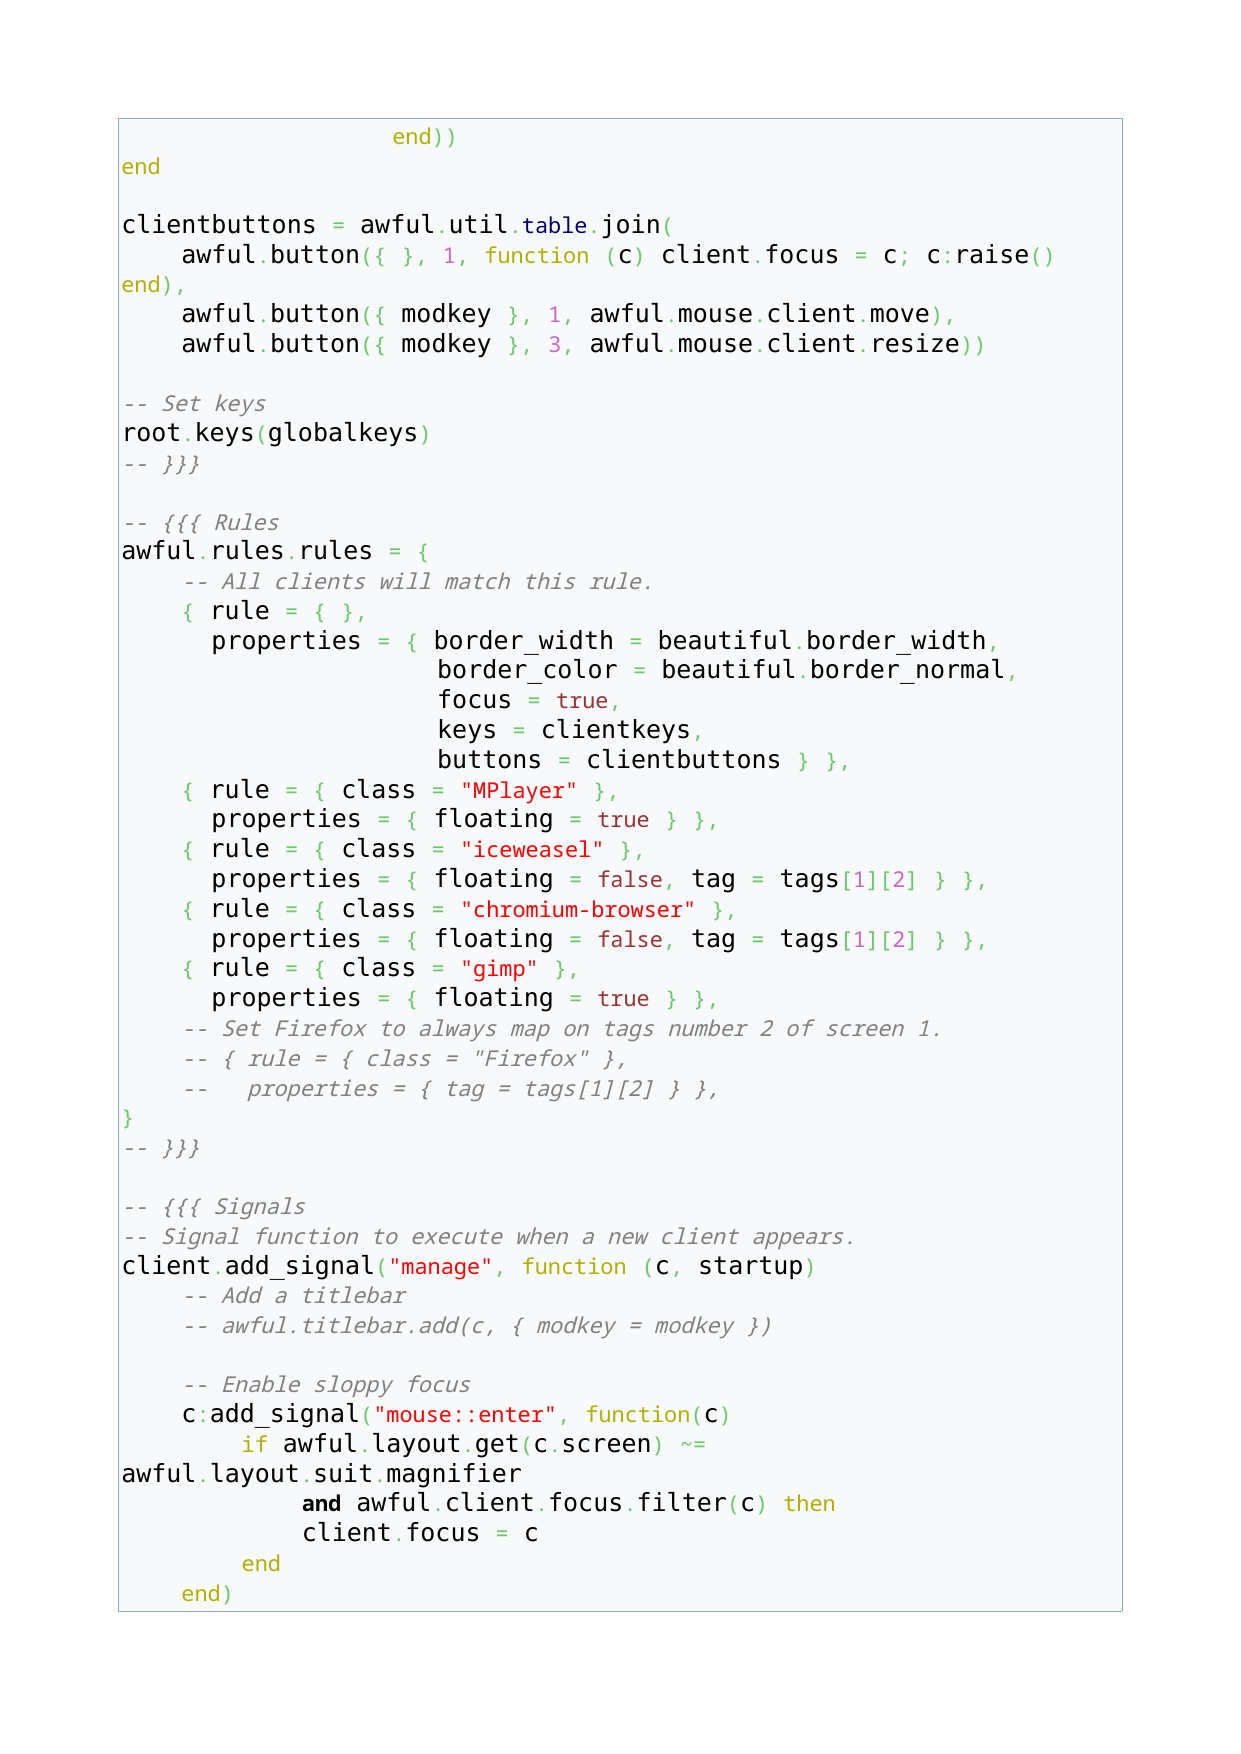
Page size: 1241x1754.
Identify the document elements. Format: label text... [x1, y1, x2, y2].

table_header end)) end clientbuttons = awful.util.table.join( awful.button({ }, 1, function (c) client.focus = c; c:raise() end), awful.button({ modkey }, 1, awful.mouse.client.move), awful.button({ modkey }, 3, awful.mouse.client.resize)) -- Set keys root.keys(globalkeys) -- }}} -- {{{ Rules awful.rules.rules = { -- All clients will match this rule. { rule = { }, properties = { border_width = beautiful.border_width, border_color = beautiful.border_normal, focus = true, keys = clientkeys, buttons = clientbuttons } }, { rule = { class = "MPlayer" }, properties = { floating = true } }, { rule = { class = "iceweasel" }, properties = { floating = false, tag = tags[1][2] } }, { rule = { class = "chromium-browser" }, properties = { floating = false, tag = tags[1][2] } }, { rule = { class = "gimp" }, properties = { floating = true } }, -- Set Firefox to always map on tags number 2 of screen 1. -- { rule = { class = "Firefox" }, -- properties = { tag = tags[1][2] } }, } -- }}} -- {{{ Signals -- Signal function to execute when a new client appears. client.add_signal("manage", function (c, startup) -- Add a titlebar -- awful.titlebar.add(c, { modkey = modkey }) -- Enable sloppy focus c:add_signal("mouse::enter", function(c) if awful.layout.get(c.screen) ~= awful.layout.suit.magnifier and awful.client.focus.filter(c) then client.focus = c end end) [119, 119, 1122, 1611]
